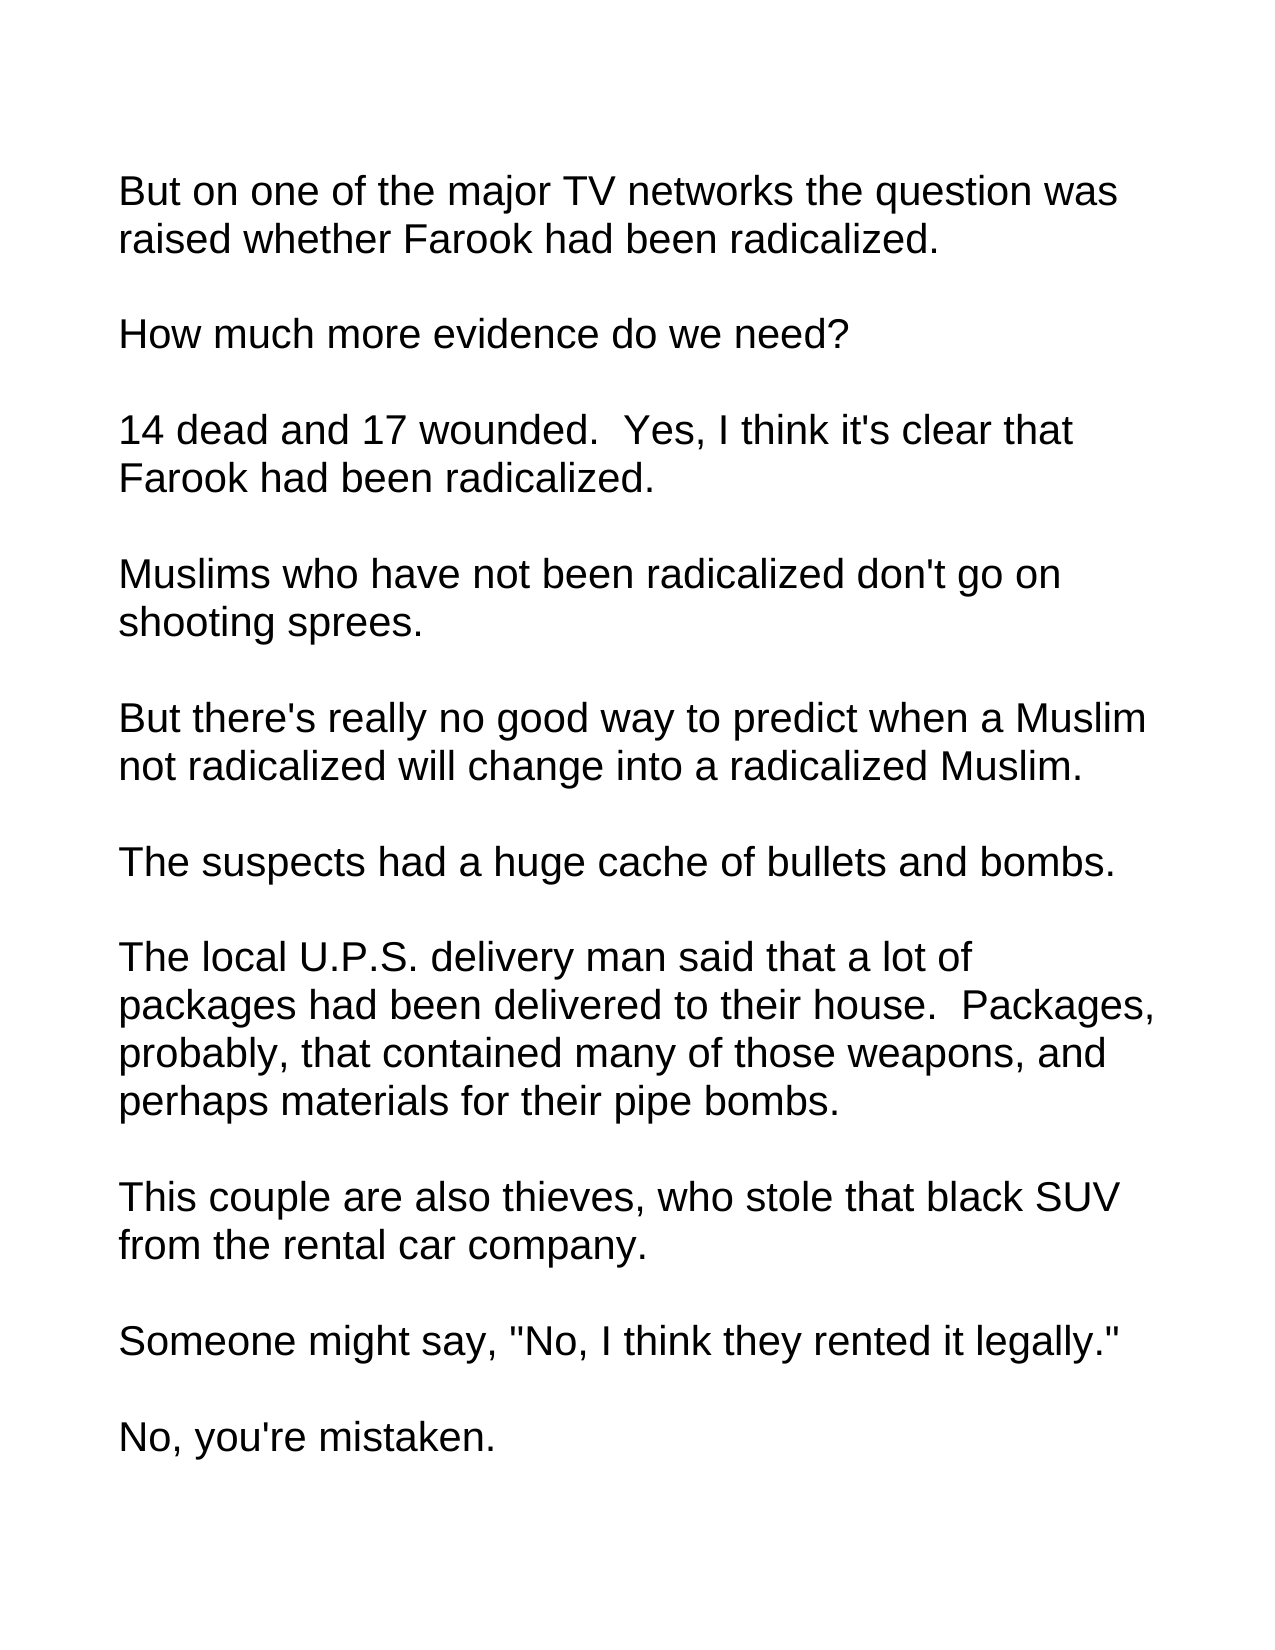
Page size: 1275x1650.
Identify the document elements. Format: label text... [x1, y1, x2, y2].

text The local U.P.S. delivery man said that a lot of packages had been delivered to their house. Packages, probably, that contained many of those weapons, and perhaps materials for their pipe bombs. [118, 933, 1157, 1124]
text Muslims who have not been radicalized don't go on shooting sprees. [118, 549, 1157, 645]
text 14 dead and 17 wounded. Yes, I think it's clear that Farook had been radicalized. [118, 406, 1157, 501]
text But on one of the major TV networks the question was raised whether Farook had been radicalized. [118, 166, 1157, 262]
text The suspects had a huge cache of bullets and bombs. [118, 837, 1157, 885]
text This couple are also thieves, who stole that black SUV from the rental car company. [118, 1172, 1157, 1268]
text How much more evidence do we need? [118, 310, 1157, 358]
text Someone might say, "No, I think they rented it legally." [118, 1316, 1157, 1364]
text But there's really no good way to predict when a Muslim not radicalized will change into a radicalized Muslim. [118, 693, 1157, 789]
text No, you're mistaken. [118, 1412, 1157, 1460]
